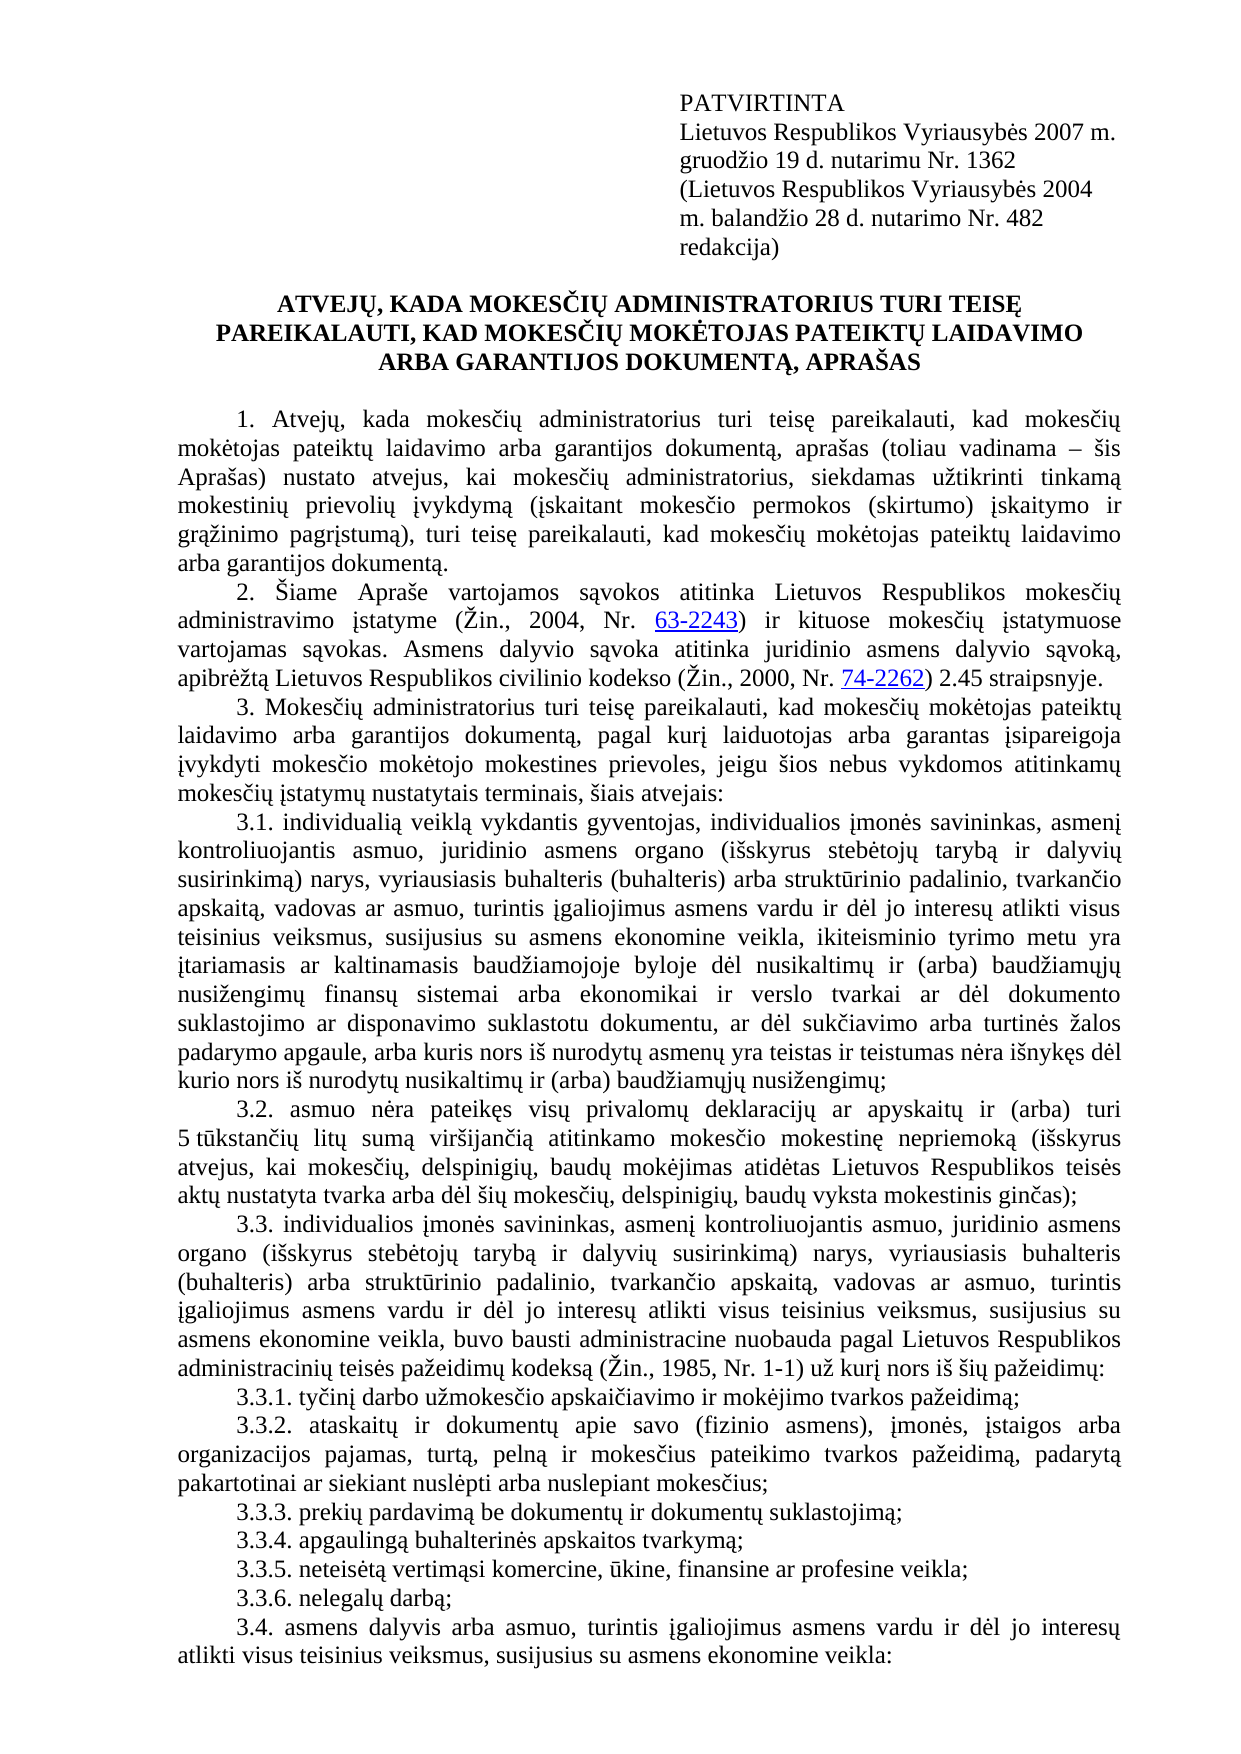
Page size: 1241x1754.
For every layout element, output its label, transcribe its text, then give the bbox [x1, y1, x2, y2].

text 3.3. individualios įmonės savininkas, asmenį kontroliuojantis asmuo, juridinio asmens organo (išskyrus stebėtojų tarybą ir dalyvių susirinkimą) narys, vyriausiasis buhalteris (buhalteris) arba struktūrinio padalinio, tvarkančio apskaitą, vadovas ar asmuo, turintis įgaliojimus asmens vardu ir dėl jo interesų atlikti visus teisinius veiksmus, susijusius su asmens ekonomine veikla, buvo bausti administracine nuobauda pagal Lietuvos Respublikos administracinių teisės pažeidimų kodeksą (Žin., 1985, Nr. 1-1) už kurį nors iš šių pažeidimų: [177, 1209, 1122, 1382]
text 3.3.4. apgaulingą buhalterinės apskaitos tvarkymą; [177, 1525, 1122, 1554]
text 3.3.2. ataskaitų ir dokumentų apie savo (fizinio asmens), įmonės, įstaigos arba organizacijos pajamas, turtą, pelną ir mokesčius pateikimo tvarkos pažeidimą, padarytą pakartotinai ar siekiant nuslėpti arba nuslepiant mokesčius; [177, 1410, 1122, 1497]
text 2. Šiame Apraše vartojamos sąvokos atitinka Lietuvos Respublikos mokesčių administravimo įstatyme (Žin., 2004, Nr. 63-2243) ir kituose mokesčių įstatymuose vartojamas sąvokas. Asmens dalyvio sąvoka atitinka juridinio asmens dalyvio sąvoką, apibrėžtą Lietuvos Respublikos civilinio kodekso (Žin., 2000, Nr. 74-2262) 2.45 straipsnyje. [177, 577, 1122, 692]
text 3. Mokesčių administratorius turi teisę pareikalauti, kad mokesčių mokėtojas pateiktų laidavimo arba garantijos dokumentą, pagal kurį laiduotojas arba garantas įsipareigoja įvykdyti mokesčio mokėtojo mokestines prievoles, jeigu šios nebus vykdomos atitinkamų mokesčių įstatymų nustatytais terminais, šiais atvejais: [177, 692, 1122, 807]
text 3.4. asmens dalyvis arba asmuo, turintis įgaliojimus asmens vardu ir dėl jo interesų atlikti visus teisinius veiksmus, susijusius su asmens ekonomine veikla: [177, 1612, 1122, 1669]
text 3.2. asmuo nėra pateikęs visų privalomų deklaracijų ar apyskaitų ir (arba) turi 5 tūkstančių litų sumą viršijančią atitinkamo mokesčio mokestinę nepriemoką (išskyrus atvejus, kai mokesčių, delspinigių, baudų mokėjimas atidėtas Lietuvos Respublikos teisės aktų nustatyta tvarka arba dėl šių mokesčių, delspinigių, baudų vyksta mokestinis ginčas); [177, 1094, 1122, 1209]
text (Lietuvos Respublikos Vyriausybės 2004 m. balandžio 28 d. nutarimo Nr. 482 redakcija) [679, 174, 1122, 260]
text 3.3.1. tyčinį darbo užmokesčio apskaičiavimo ir mokėjimo tvarkos pažeidimą; [177, 1382, 1122, 1410]
text 3.3.6. nelegalų darbą; [177, 1583, 1122, 1612]
text 3.1. individualią veiklą vykdantis gyventojas, individualios įmonės savininkas, asmenį kontroliuojantis asmuo, juridinio asmens organo (išskyrus stebėtojų tarybą ir dalyvių susirinkimą) narys, vyriausiasis buhalteris (buhalteris) arba struktūrinio padalinio, tvarkančio apskaitą, vadovas ar asmuo, turintis įgaliojimus asmens vardu ir dėl jo interesų atlikti visus teisinius veiksmus, susijusius su asmens ekonomine veikla, ikiteisminio tyrimo metu yra įtariamasis ar kaltinamasis baudžiamojoje byloje dėl nusikaltimų ir (arba) baudžiamųjų nusižengimų finansų sistemai arba ekonomikai ir verslo tvarkai ar dėl dokumento suklastojimo ar disponavimo suklastotu dokumentu, ar dėl sukčiavimo arba turtinės žalos padarymo apgaule, arba kuris nors iš nurodytų asmenų yra teistas ir teistumas nėra išnykęs dėl kurio nors iš nurodytų nusikaltimų ir (arba) baudžiamųjų nusižengimų; [177, 807, 1122, 1094]
text 3.3.3. prekių pardavimą be dokumentų ir dokumentų suklastojimą; [177, 1497, 1122, 1525]
text PATVIRTINTA [679, 88, 1122, 117]
text Atvejų, kada mokesčių administratorius turi teisę pareikalauti, kad mokesčių mokėtojas pateiktų laidavimo arba garantijos dokumentą, aprašAS [177, 289, 1122, 375]
text 1. Atvejų, kada mokesčių administratorius turi teisę pareikalauti, kad mokesčių mokėtojas pateiktų laidavimo arba garantijos dokumentą, aprašas (toliau vadinama – šis Aprašas) nustato atvejus, kai mokesčių administratorius, siekdamas užtikrinti tinkamą mokestinių prievolių įvykdymą (įskaitant mokesčio permokos (skirtumo) įskaitymo ir grąžinimo pagrįstumą), turi teisę pareikalauti, kad mokesčių mokėtojas pateiktų laidavimo arba garantijos dokumentą. [177, 404, 1122, 577]
text Lietuvos Respublikos Vyriausybės 2007 m. gruodžio 19 d. nutarimu Nr. 1362 [679, 117, 1122, 174]
text 3.3.5. neteisėtą vertimąsi komercine, ūkine, finansine ar profesine veikla; [177, 1554, 1122, 1583]
